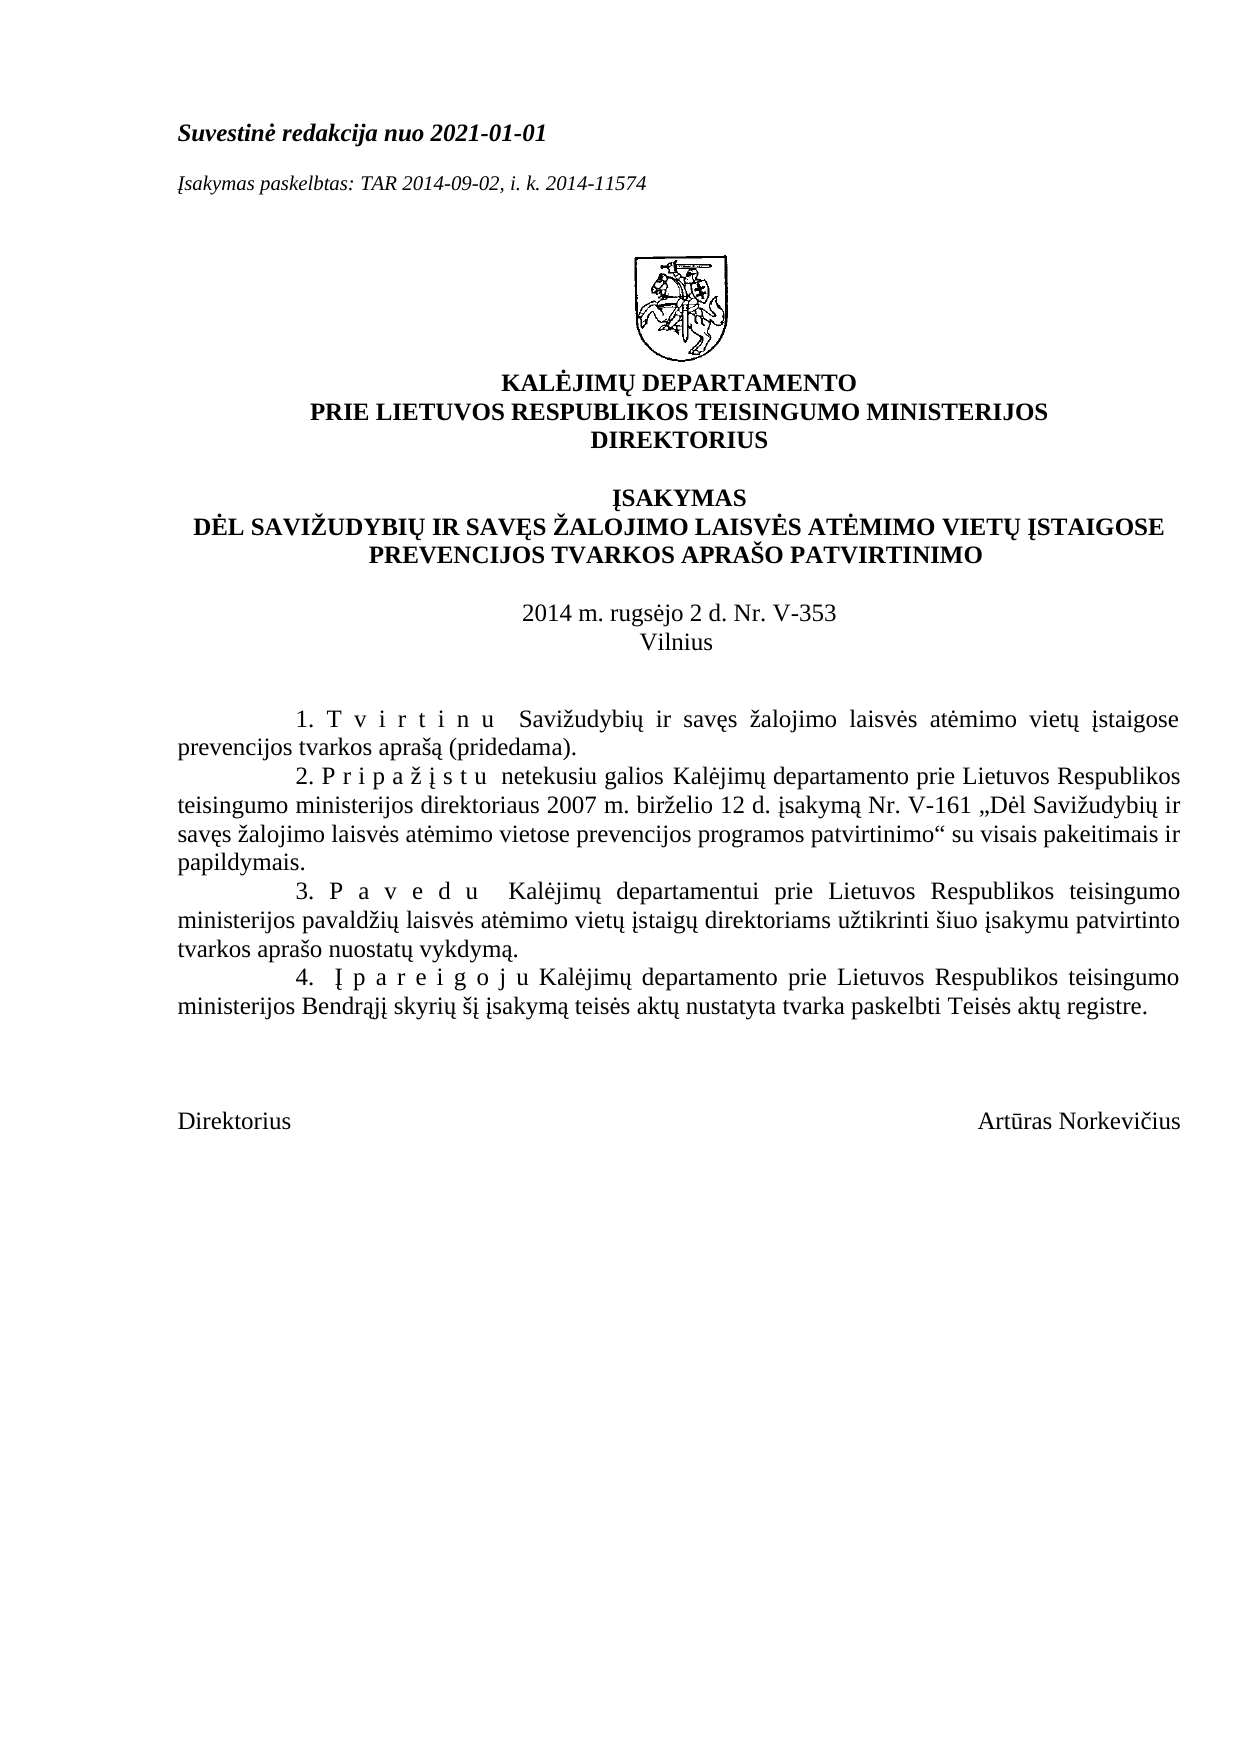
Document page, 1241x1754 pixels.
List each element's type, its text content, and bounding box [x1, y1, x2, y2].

text PRIE LIETUVOS RESPUBLIKOS TEISINGUMO MINISTERIJOS [177, 397, 1181, 426]
text Įsakymas paskelbtas: TAR 2014-09-02, i. k. 2014-11574 [177, 171, 1181, 195]
text 2014 m. rugsėjo 2 d. Nr. V-353 [177, 598, 1181, 627]
text Suvestinė redakcija nuo 2021-01-01 [177, 118, 1181, 147]
text KALĖJIMŲ DEPARTAMENTO [177, 368, 1181, 397]
text 2. P r i p a ž į s t u netekusiu galios Kalėjimų departamento prie Lietuvos Respublikos teisingumo ministerijos direktoriaus 2007 m. birželio 12 d. įsakymą Nr. V-161 „Dėl Savižudybių ir savęs žalojimo laisvės atėmimo vietose prevencijos programos patvirtinimo“ su visais pakeitimais ir papildymais. [177, 761, 1181, 876]
text Vilnius [177, 627, 1181, 656]
text ĮSAKYMAS [177, 483, 1181, 512]
text 4. Į p a r e i g o j u Kalėjimų departamento prie Lietuvos Respublikos teisingumo ministerijos Bendrąjį skyrių šį įsakymą teisės aktų nustatyta tvarka paskelbti Teisės aktų registre. [177, 962, 1181, 1020]
text DĖL SAVIŽUDYBIŲ IR SAVĘS ŽALOJIMO LAISVĖS ATĖMIMO VIETŲ ĮSTAIGOSE PREVENCIJOS TVARKOS APRAŠO PATVIRTINIMO [177, 512, 1181, 569]
text DIREKTORIUS [177, 426, 1181, 454]
text 1. T v i r t i n u Savižudybių ir savęs žalojimo laisvės atėmimo vietų įstaigose prevencijos tvarkos aprašą (pridedama). [177, 704, 1181, 761]
text Direktorius Artūras Norkevičius [177, 1106, 1181, 1135]
text 3. P a v e d u Kalėjimų departamentui prie Lietuvos Respublikos teisingumo ministerijos pavaldžių laisvės atėmimo vietų įstaigų direktoriams užtikrinti šiuo įsakymu patvirtinto tvarkos aprašo nuostatų vykdymą. [177, 876, 1181, 962]
